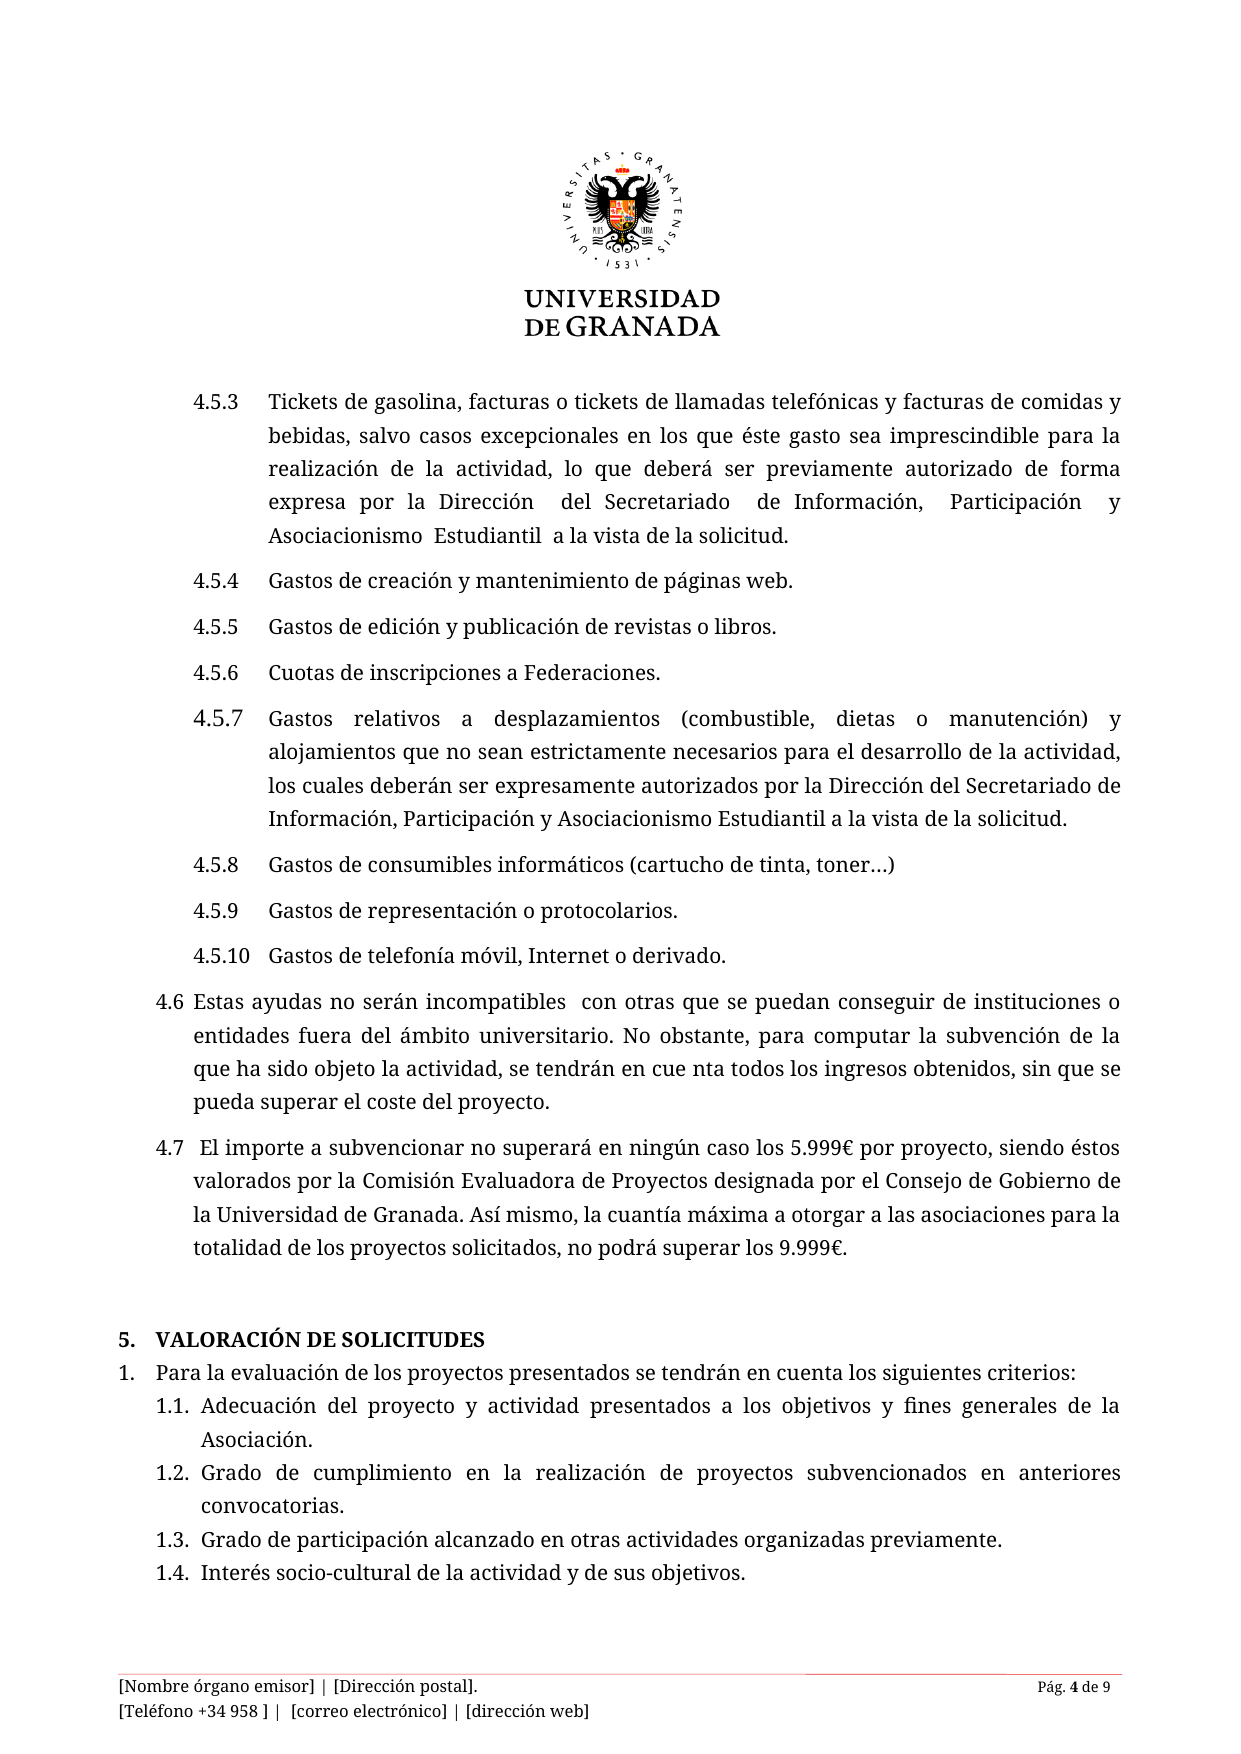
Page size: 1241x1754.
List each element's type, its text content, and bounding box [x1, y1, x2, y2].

list Adecuación del proyecto y actividad presentados a los objetivos y fines generales de la Asociación. [156, 1387, 1122, 1454]
list Gastos de representación o protocolarios. [193, 891, 1122, 925]
list Tickets de gasolina, facturas o tickets de llamadas telefónicas y facturas de comidas y bebidas, salvo casos excepcionales en los que éste gasto sea imprescindible para la realización de la actividad, lo que deberá ser previamente autorizado de forma expresa por la Dirección del Secretariado de Información, Participación y Asociacionismo Estudiantil a la vista de la solicitud. [193, 383, 1122, 550]
list Grado de cumplimiento en la realización de proyectos subvencionados en anteriores convocatorias. [156, 1454, 1122, 1521]
list El importe a subvencionar no superará en ningún caso los 5.999€ por proyecto, siendo éstos valorados por la Comisión Evaluadora de Proyectos designada por el Consejo de Gobierno de la Universidad de Granada. Así mismo, la cuantía máxima a otorgar a las asociaciones para la totalidad de los proyectos solicitados, no podrá superar los 9.999€. [156, 1129, 1122, 1262]
list Cuotas de inscripciones a Federaciones. [193, 654, 1122, 687]
list Para la evaluación de los proyectos presentados se tendrán en cuenta los siguientes criterios: [118, 1354, 1122, 1387]
list Estas ayudas no serán incompatibles con otras que se puedan conseguir de instituciones o entidades fuera del ámbito universitario. No obstante, para computar la subvención de la que ha sido objeto la actividad, se tendrán en cue nta todos los ingresos obtenidos, sin que se pueda superar el coste del proyecto. [156, 983, 1122, 1116]
list Gastos relativos a desplazamientos (combustible, dietas o manutención) y alojamientos que no sean estrictamente necesarios para el desarrollo de la actividad, los cuales deberán ser expresamente autorizados por la Dirección del Secretariado de Información, Participación y Asociacionismo Estudiantil a la vista de la solicitud. [193, 700, 1122, 833]
list Gastos de edición y publicación de revistas o libros. [193, 608, 1122, 641]
list Gastos de creación y mantenimiento de páginas web. [193, 562, 1122, 596]
subtitle VALORACIÓN DE SOLICITUDES [118, 1321, 1122, 1354]
list Grado de participación alcanzado en otras actividades organizadas previamente. [156, 1521, 1122, 1554]
list Gastos de consumibles informáticos (cartucho de tinta, toner…) [193, 846, 1122, 879]
list Interés socio-cultural de la actividad y de sus objetivos. [156, 1554, 1122, 1587]
picture [502, 118, 739, 355]
list Gastos de telefonía móvil, Internet o derivado. [193, 937, 1122, 971]
